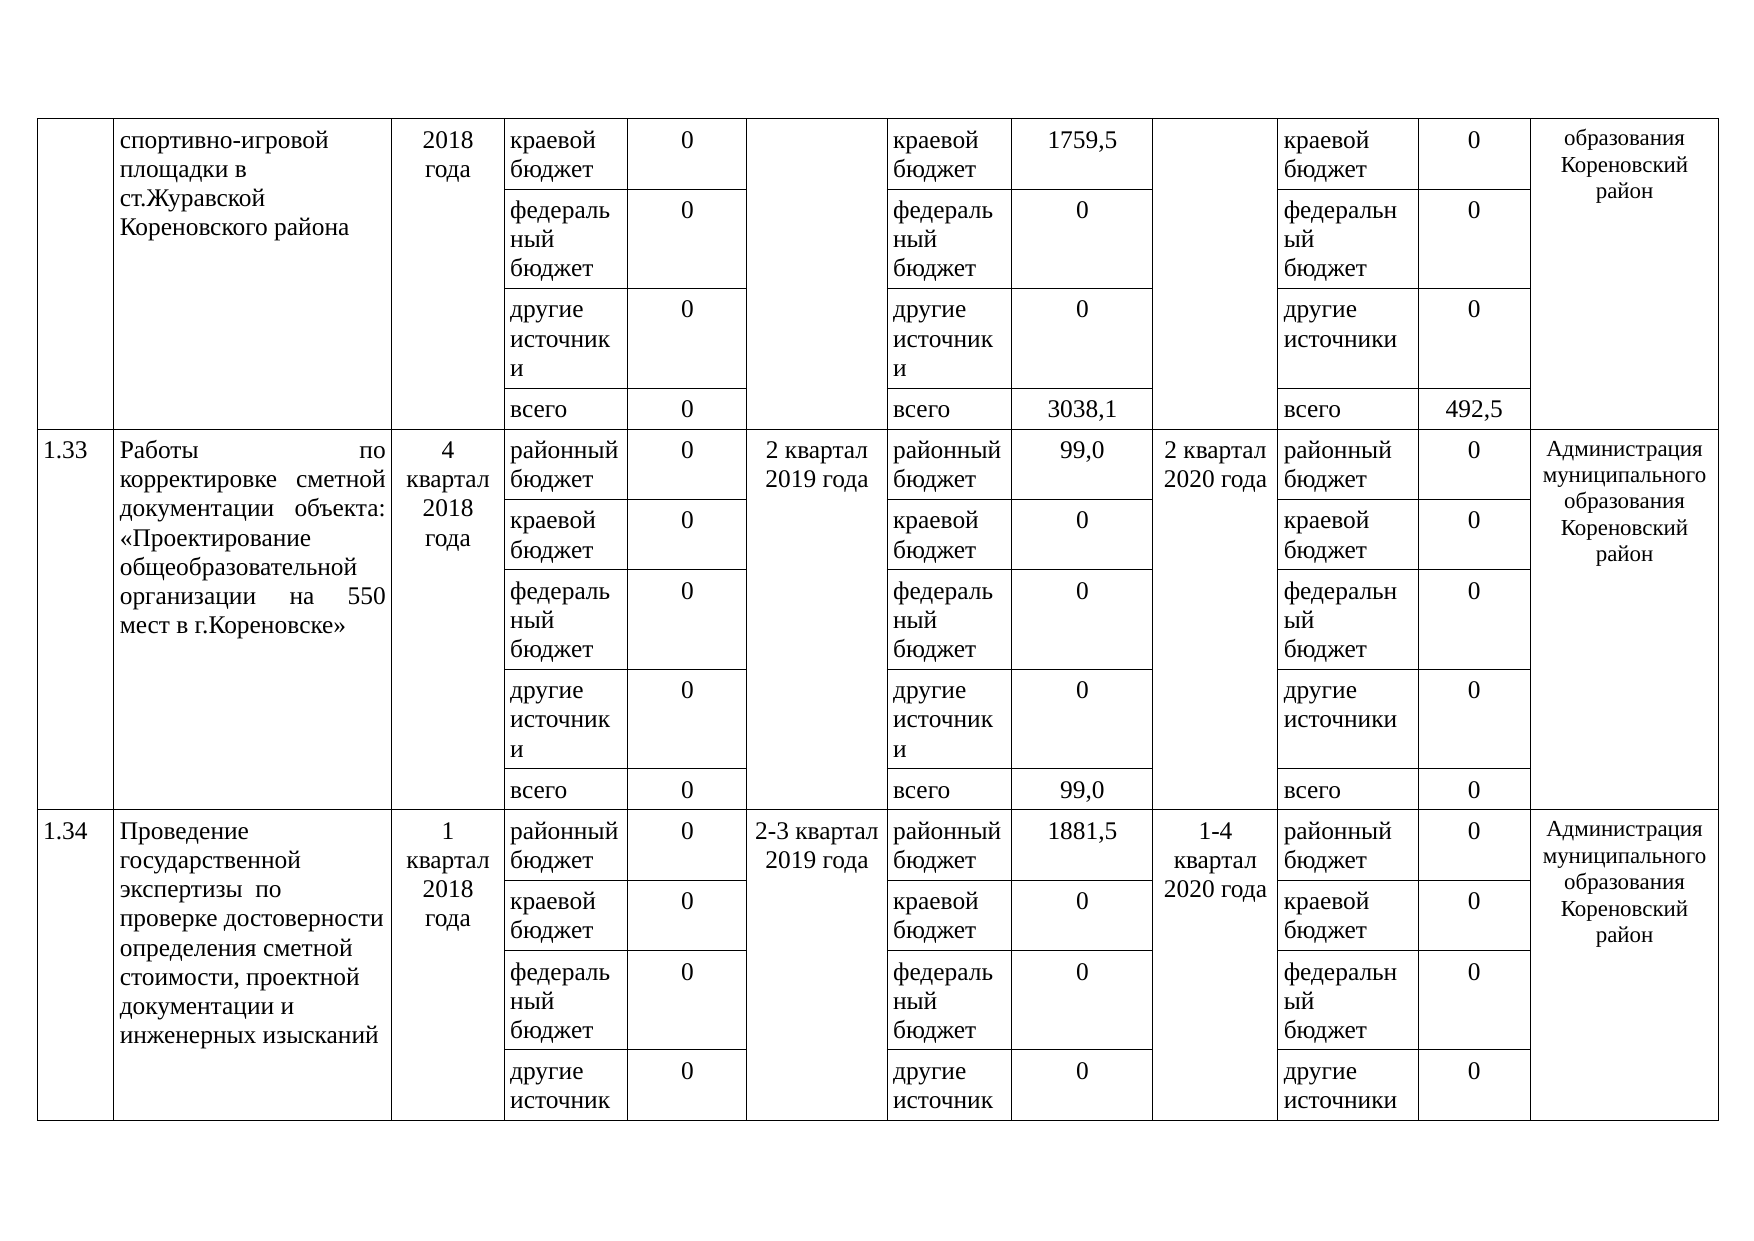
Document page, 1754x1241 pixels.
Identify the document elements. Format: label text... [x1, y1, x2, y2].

table_cell всего [1278, 389, 1418, 428]
table_cell 0 [1419, 769, 1530, 809]
table_cell 0 [628, 570, 746, 669]
table_cell федеральный бюджет [1278, 570, 1418, 669]
table_cell районный бюджет [505, 430, 627, 499]
table_cell другие источники [1278, 289, 1418, 387]
table_cell спортивно-игровой площадки в ст.Журавской Кореновского района [114, 119, 391, 428]
table_cell 0 [1419, 670, 1530, 768]
table_cell 2-3 квартал 2019 года [747, 810, 887, 1120]
table_cell краевой бюджет [888, 119, 1011, 188]
table_cell Работы по корректировке сметной документации объекта: «Проектирование общеобразовательной организации на 550 мест в г.Кореновске» [114, 430, 391, 809]
table_cell 1759,5 [1012, 119, 1152, 188]
table_cell 2018 года [392, 119, 504, 428]
table_cell другие источники [505, 670, 627, 768]
table_cell [1153, 119, 1277, 428]
table_cell 1 квартал 2018 года [392, 810, 504, 1120]
table_cell федеральный бюджет [888, 190, 1011, 288]
table_cell 0 [628, 881, 746, 950]
table_cell краевой бюджет [505, 881, 627, 950]
table_cell 4 квартал 2018 года [392, 430, 504, 809]
table_cell 492,5 [1419, 389, 1530, 428]
table_cell Администрация муниципального образования Кореновский район [1531, 810, 1718, 1120]
table_cell краевой бюджет [1278, 500, 1418, 569]
table_cell районный бюджет [1278, 810, 1418, 879]
table_cell 0 [1419, 289, 1530, 387]
table_cell [747, 119, 887, 428]
table_cell федеральный бюджет [505, 951, 627, 1049]
table_cell федеральный бюджет [888, 570, 1011, 669]
table_cell 0 [628, 389, 746, 428]
table_cell районный бюджет [1278, 430, 1418, 499]
table_cell краевой бюджет [505, 119, 627, 188]
table_cell всего [505, 389, 627, 428]
table_cell 0 [1012, 500, 1152, 569]
table_cell Администрация муниципального образования Кореновский район [1531, 430, 1718, 809]
table_cell 0 [1012, 670, 1152, 768]
table_cell 0 [628, 190, 746, 288]
table_cell 2 квартал 2019 года [747, 430, 887, 809]
table_cell 1.34 [38, 810, 113, 1120]
table_cell другие источники [505, 289, 627, 387]
table_cell федеральный бюджет [888, 951, 1011, 1049]
table_cell федеральный бюджет [505, 570, 627, 669]
table_cell 99,0 [1012, 769, 1152, 809]
table_cell 0 [1419, 570, 1530, 669]
table_cell 0 [628, 769, 746, 809]
table_cell другие источники [888, 670, 1011, 768]
table_cell 99,0 [1012, 430, 1152, 499]
table_cell 0 [1012, 881, 1152, 950]
table_cell 1-4 квартал 2020 года [1153, 810, 1277, 1120]
table_cell [38, 119, 113, 428]
table_cell краевой бюджет [1278, 119, 1418, 188]
table_cell 1881,5 [1012, 810, 1152, 879]
table_cell 0 [1012, 951, 1152, 1049]
table_cell другие источник [505, 1050, 627, 1120]
table_cell 1.33 [38, 430, 113, 809]
table_cell 0 [1419, 810, 1530, 879]
table_cell районный бюджет [888, 430, 1011, 499]
table_cell всего [888, 769, 1011, 809]
table_cell краевой бюджет [1278, 881, 1418, 950]
table_cell 0 [1419, 430, 1530, 499]
table_cell всего [888, 389, 1011, 428]
table_cell 0 [1012, 190, 1152, 288]
table_cell 0 [1419, 119, 1530, 188]
table_cell 0 [1419, 190, 1530, 288]
table_cell другие источники [1278, 1050, 1418, 1120]
table_cell федеральный бюджет [1278, 951, 1418, 1049]
table_cell 0 [1012, 1050, 1152, 1120]
table_cell 2 квартал 2020 года [1153, 430, 1277, 809]
table_cell районный бюджет [505, 810, 627, 879]
table_cell 0 [1419, 500, 1530, 569]
table_cell 0 [1419, 881, 1530, 950]
table_cell другие источники [888, 289, 1011, 387]
table_cell 0 [1419, 1050, 1530, 1120]
table_cell Проведение государственной экспертизы по проверке достоверности определения сметной стоимости, проектной документации и инженерных изысканий [114, 810, 391, 1120]
table_cell другие источник [888, 1050, 1011, 1120]
table_cell 3038,1 [1012, 389, 1152, 428]
table_cell краевой бюджет [505, 500, 627, 569]
table_cell 0 [1012, 289, 1152, 387]
table_cell 0 [628, 119, 746, 188]
table_cell всего [505, 769, 627, 809]
table_cell 0 [628, 1050, 746, 1120]
table_cell образования Кореновский район [1531, 119, 1718, 428]
table_cell районный бюджет [888, 810, 1011, 879]
table_cell 0 [1419, 951, 1530, 1049]
table_cell всего [1278, 769, 1418, 809]
table_cell федеральный бюджет [1278, 190, 1418, 288]
table_cell 0 [628, 430, 746, 499]
table_cell краевой бюджет [888, 500, 1011, 569]
table_cell 0 [628, 951, 746, 1049]
table_cell 0 [628, 500, 746, 569]
table_cell 0 [1012, 570, 1152, 669]
table_cell другие источники [1278, 670, 1418, 768]
table_cell 0 [628, 670, 746, 768]
table_cell 0 [628, 810, 746, 879]
table_cell 0 [628, 289, 746, 387]
table_cell краевой бюджет [888, 881, 1011, 950]
table_cell федеральный бюджет [505, 190, 627, 288]
